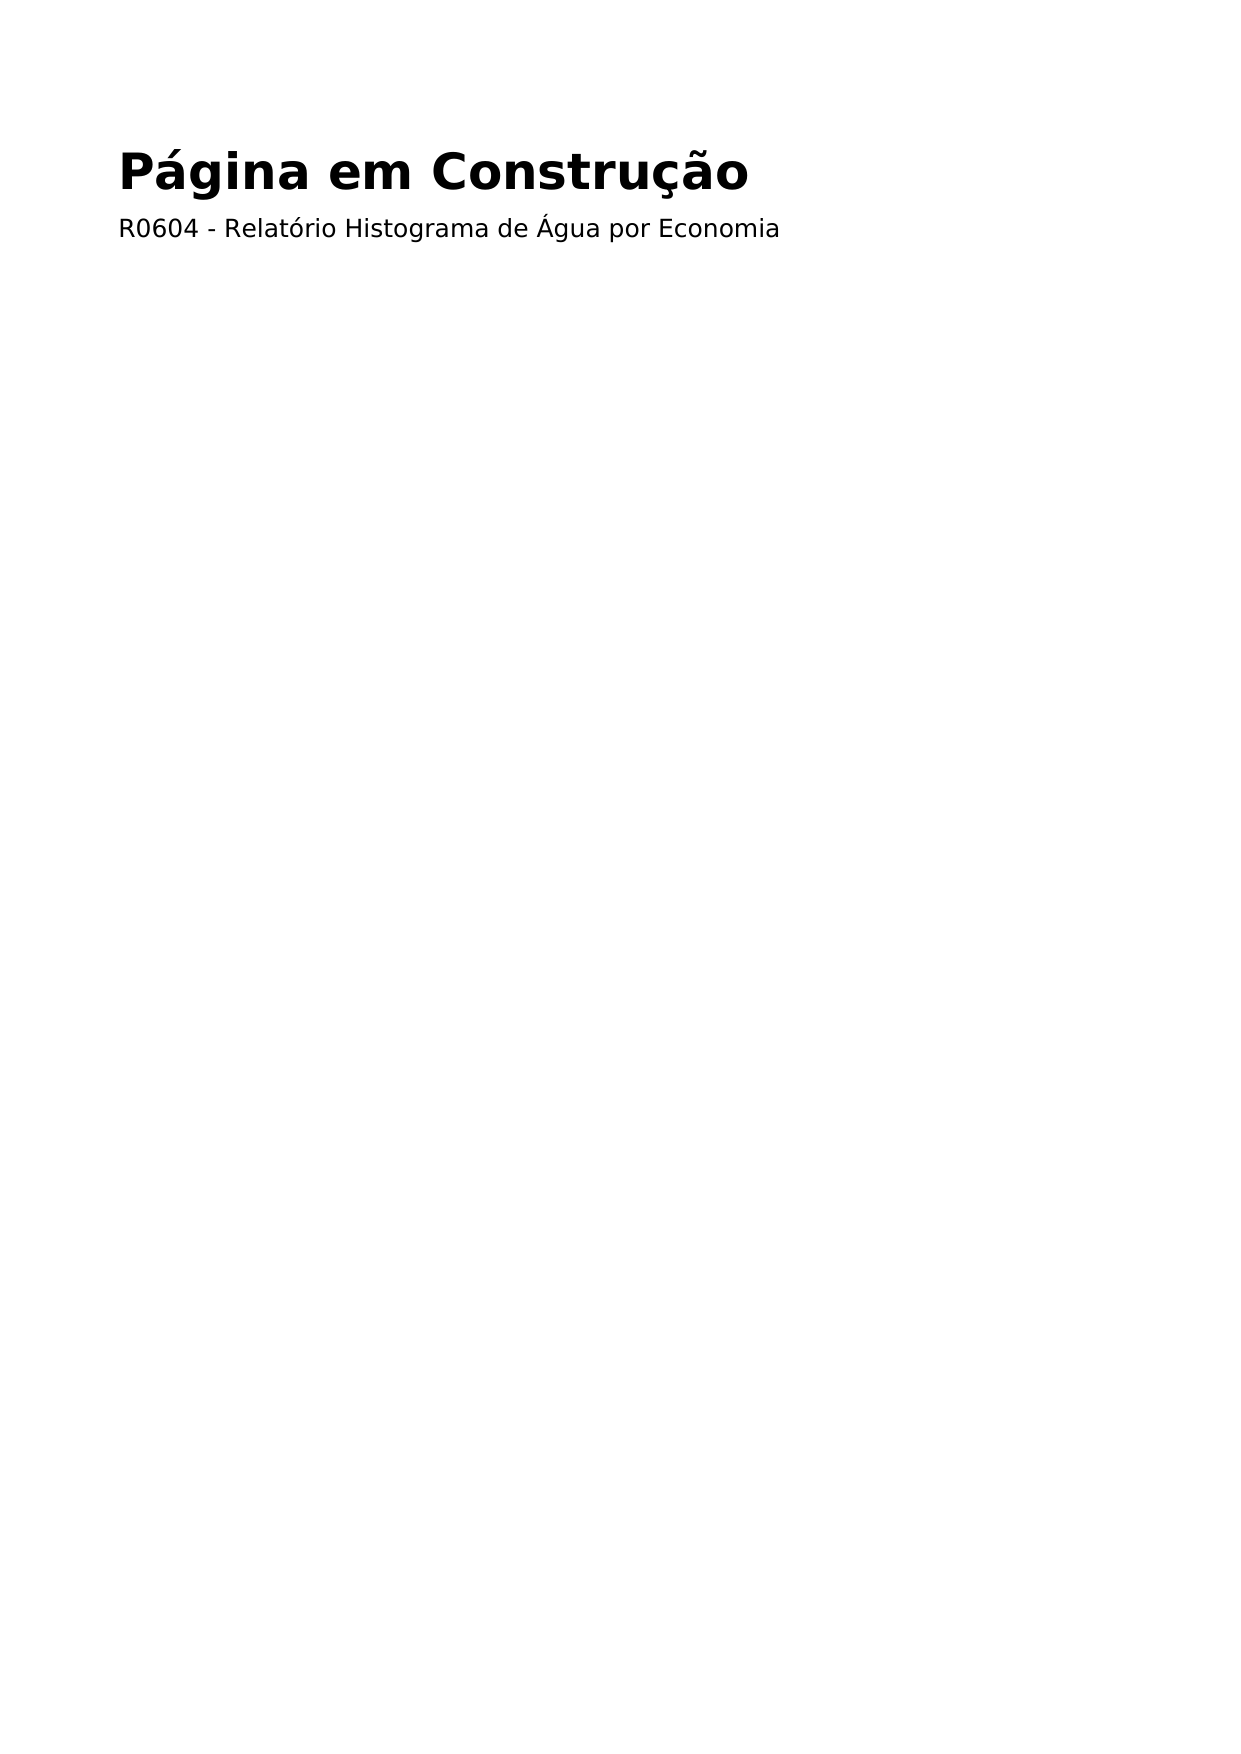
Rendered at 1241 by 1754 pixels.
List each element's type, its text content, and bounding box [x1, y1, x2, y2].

text R0604 - Relatório Histograma de Água por Economia [118, 214, 1122, 243]
subtitle Página em Construção [118, 143, 1122, 201]
